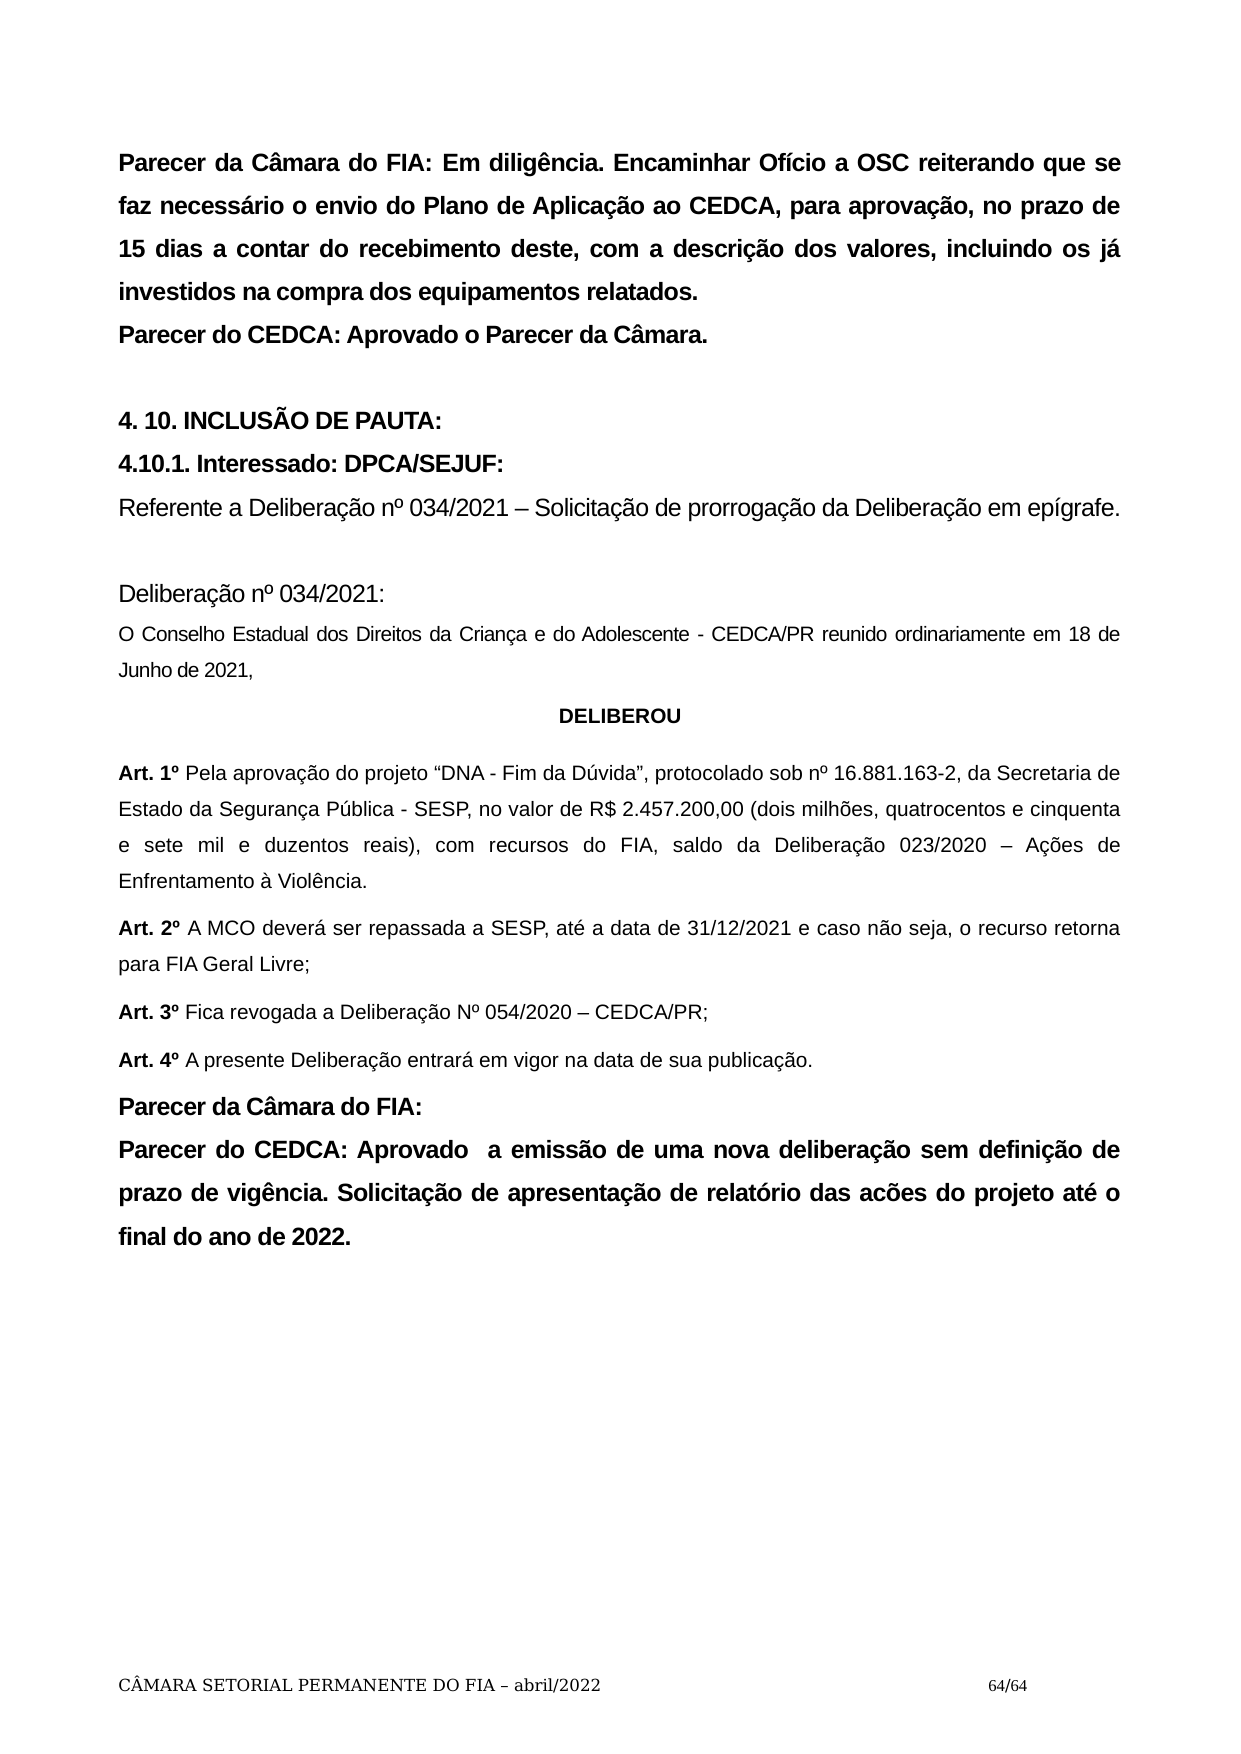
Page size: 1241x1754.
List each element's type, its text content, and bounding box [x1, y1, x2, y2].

text Parecer da Câmara do FIA: Em diligência. Encaminhar Ofício a OSC reiterando que se faz necessário o envio do Plano de Aplicação ao CEDCA, para aprovação, no prazo de 15 dias a contar do recebimento deste, com a descrição dos valores, incluindo os já investidos na compra dos equipamentos relatados. [118, 147, 1122, 306]
text Parecer do CEDCA: Aprovado a emissão de uma nova deliberação sem definição de prazo de vigência. Solicitação de apresentação de relatório das acões do projeto até o final do ano de 2022. [118, 1135, 1122, 1250]
text Art. 4º A presente Deliberação entrará em vigor na data de sua publicação. [118, 1048, 1122, 1072]
text Art. 1º Pela aprovação do projeto “DNA - Fim da Dúvida”, protocolado sob nº 16.881.163-2, da Secretaria de Estado da Segurança Pública - SESP, no valor de R$ 2.457.200,00 (dois milhões, quatrocentos e cinquenta e sete mil e duzentos reais), com recursos do FIA, saldo da Deliberação 023/2020 – Ações de Enfrentamento à Violência. [118, 761, 1122, 892]
text Art. 3º Fica revogada a Deliberação Nº 054/2020 – CEDCA/PR; [118, 1000, 1122, 1024]
text 4. 10. INCLUSÃO DE PAUTA: [118, 406, 1122, 435]
text Parecer do CEDCA: Aprovado o Parecer da Câmara. [118, 320, 1122, 349]
text Deliberação nº 034/2021: [118, 579, 1122, 607]
text Parecer da Câmara do FIA: [118, 1092, 1122, 1121]
text Art. 2º A MCO deverá ser repassada a SESP, até a data de 31/12/2021 e caso não seja, o recurso retorna para FIA Geral Livre; [118, 916, 1122, 976]
text Referente a Deliberação nº 034/2021 – Solicitação de prorrogação da Deliberação em epígrafe. [118, 492, 1122, 521]
text O Conselho Estadual dos Direitos da Criança e do Adolescente - CEDCA/PR reunido ordinariamente em 18 de Junho de 2021, [118, 622, 1122, 682]
text DELIBEROU [118, 704, 1122, 728]
text 4.10.1. Interessado: DPCA/SEJUF: [118, 449, 1122, 478]
